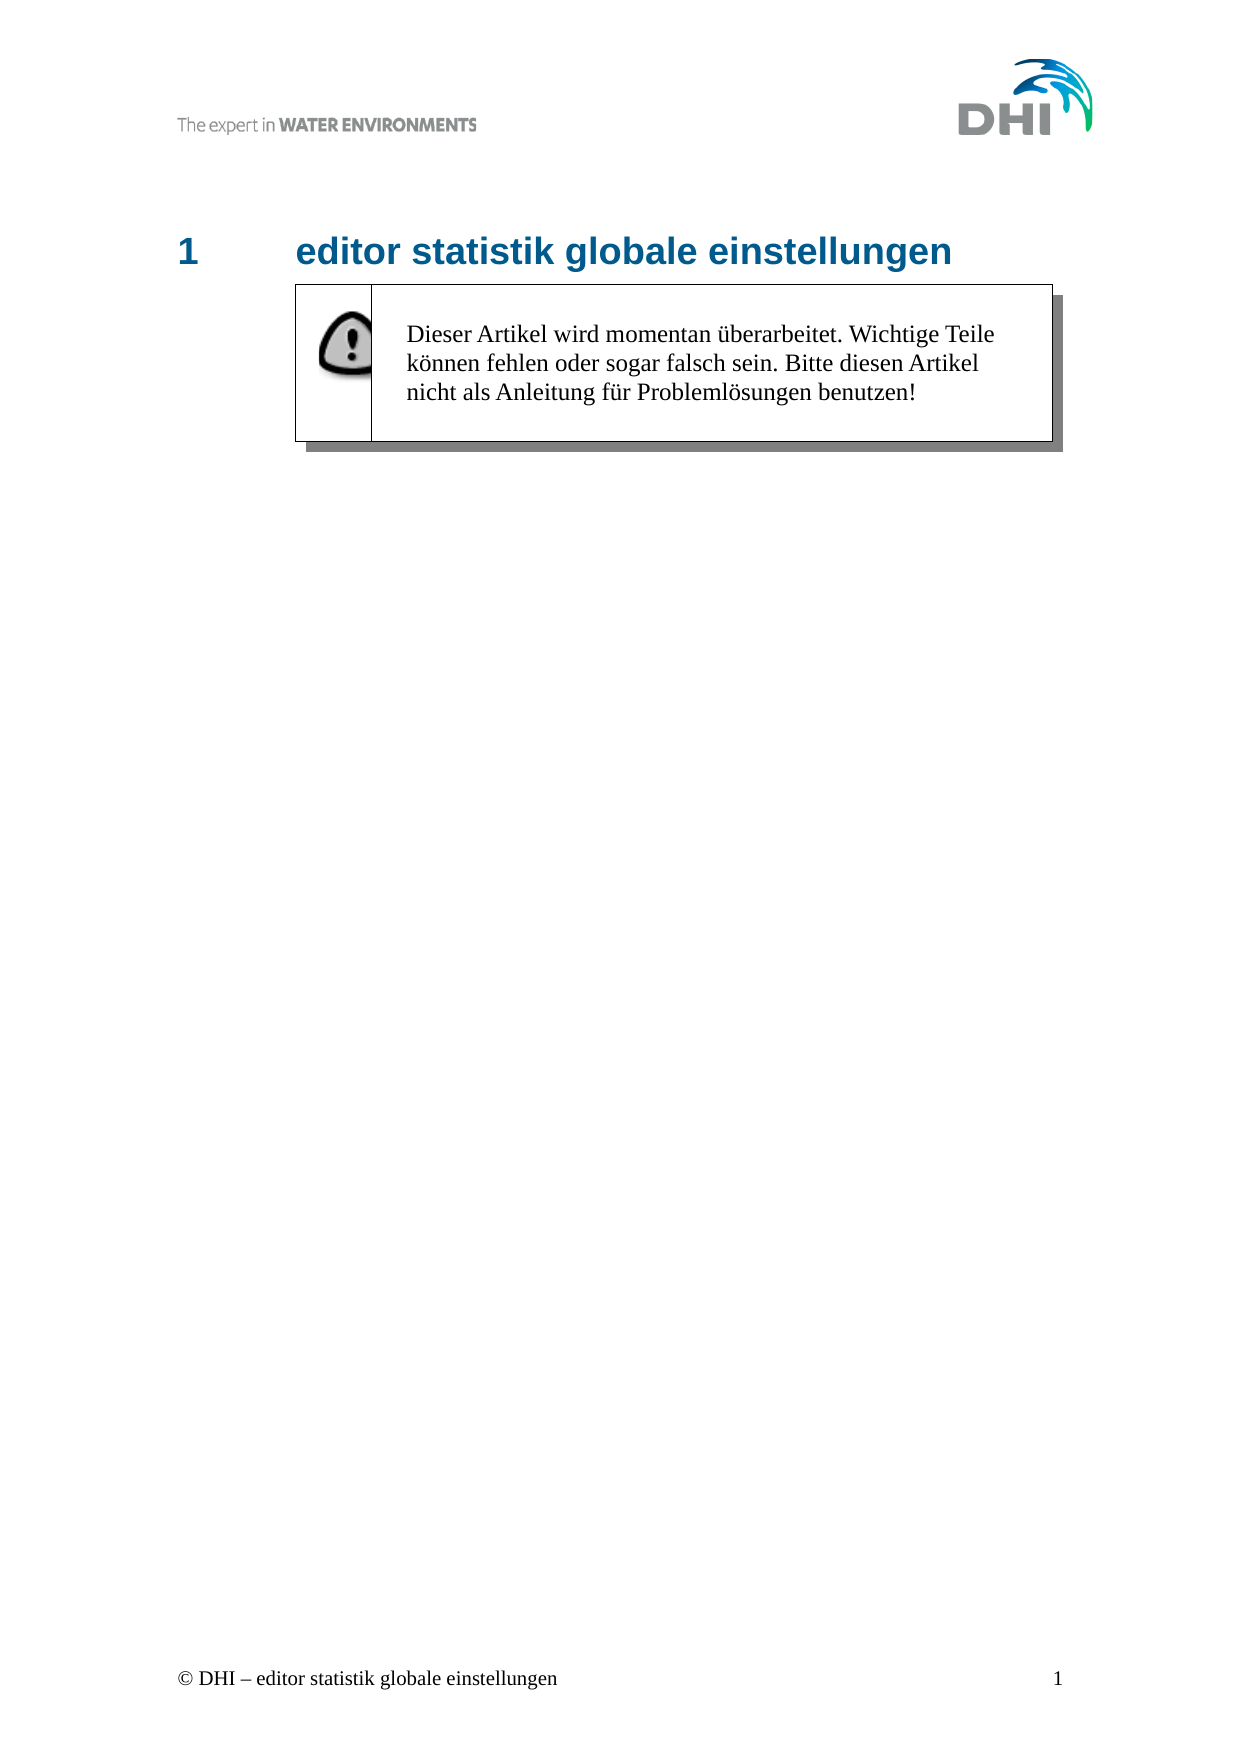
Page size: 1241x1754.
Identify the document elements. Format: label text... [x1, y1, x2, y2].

picture [318, 307, 371, 383]
table_header [296, 285, 371, 441]
subtitle editor statistik globale einstellungen [177, 229, 1063, 272]
picture [958, 59, 1093, 135]
table_header Dieser Artikel wird momentan überarbeitet. Wichtige Teile können fehlen oder sogar falsch sein. Bitte diesen Artikel nicht als Anleitung für Problemlösungen benutzen! [372, 285, 1052, 441]
picture [177, 117, 477, 135]
